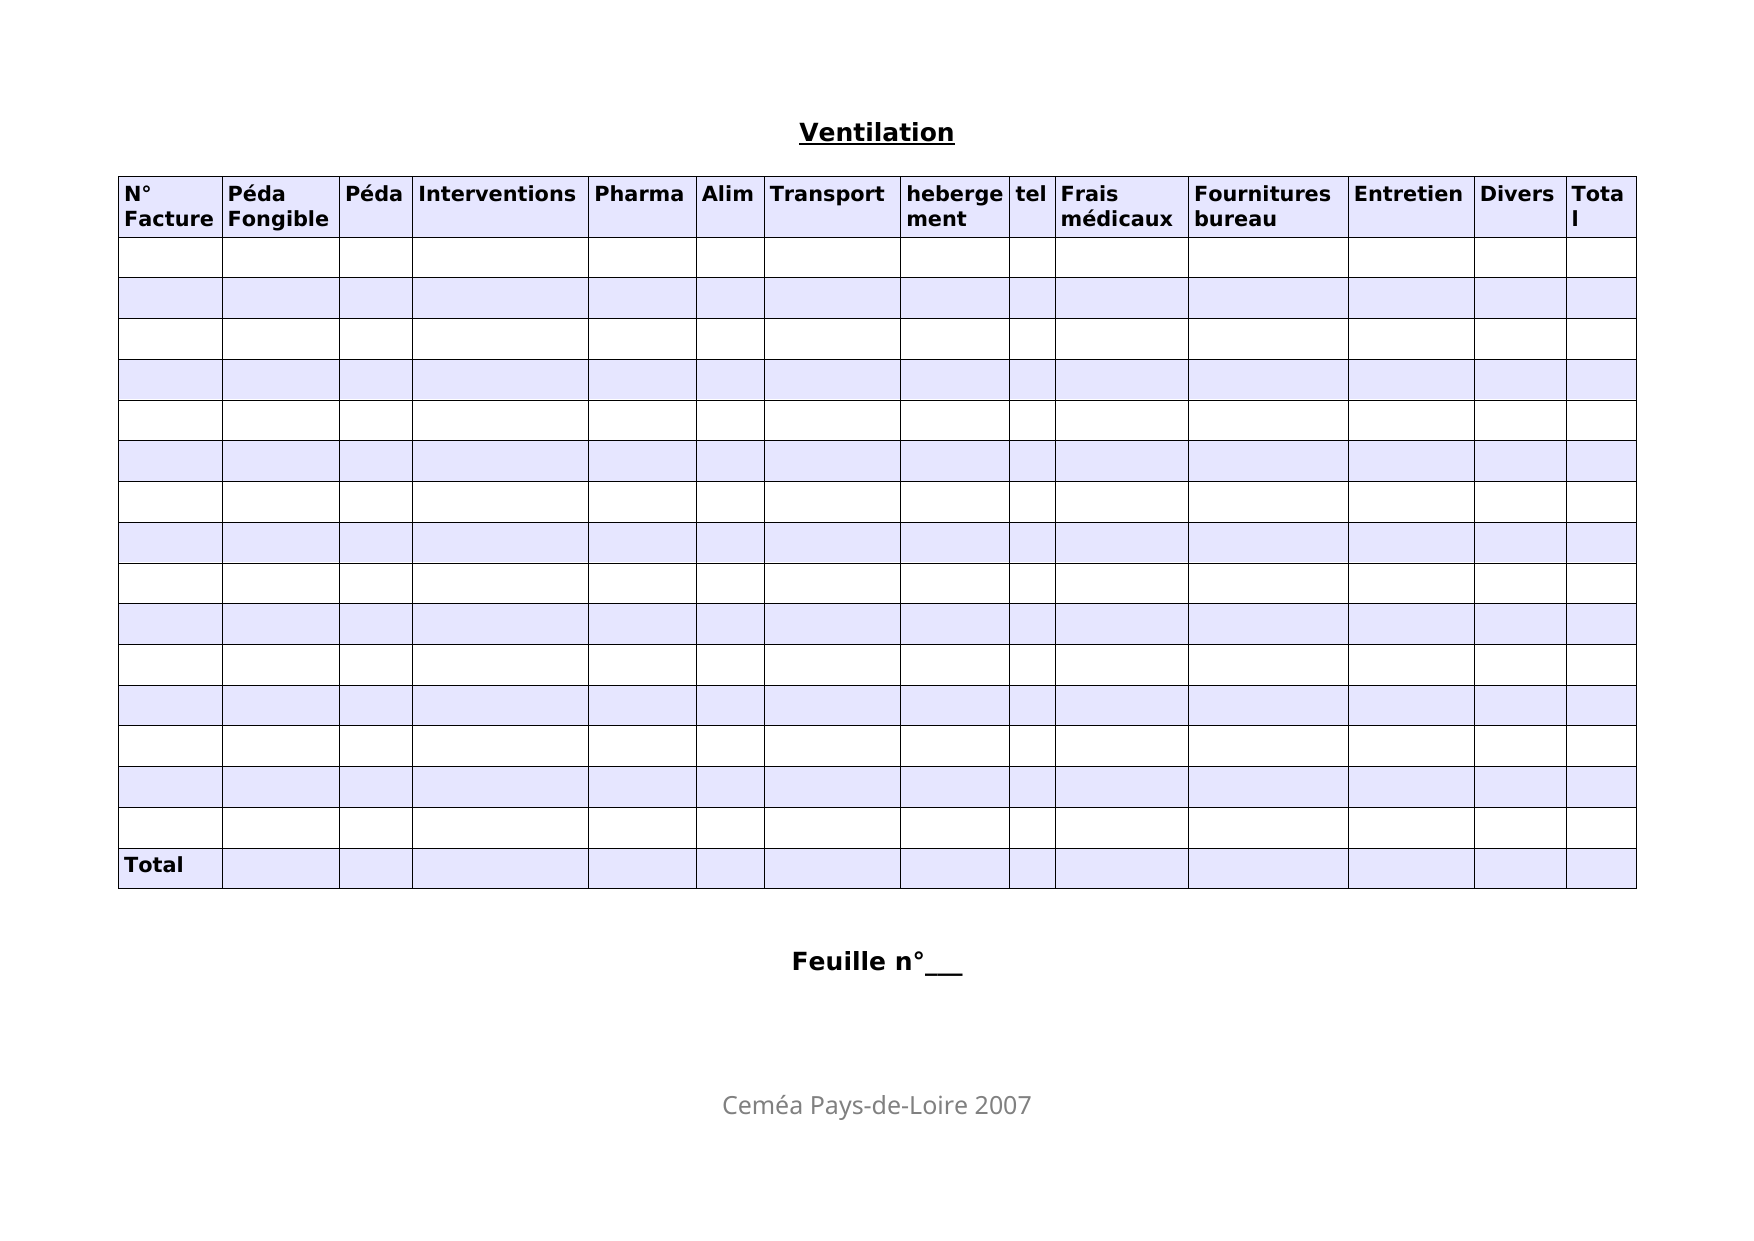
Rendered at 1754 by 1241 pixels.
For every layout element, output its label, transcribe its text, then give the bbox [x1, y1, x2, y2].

table_cell [340, 482, 412, 522]
table_cell [1056, 401, 1188, 440]
table_cell [1475, 238, 1566, 277]
table_cell [1010, 482, 1055, 522]
table_cell [1349, 645, 1474, 684]
table_cell [413, 849, 588, 888]
table_cell [1010, 360, 1055, 399]
table_cell [765, 808, 900, 847]
table_cell [1567, 645, 1636, 684]
table_cell [901, 849, 1009, 888]
table_cell [1349, 767, 1474, 807]
table_cell [340, 767, 412, 807]
table_cell [589, 849, 696, 888]
table_cell [1567, 401, 1636, 440]
table_cell [1349, 523, 1474, 562]
table_header Pharma [589, 177, 696, 237]
table_cell [1567, 808, 1636, 847]
table_cell [1567, 686, 1636, 725]
table_cell [119, 726, 222, 766]
table_cell [1475, 808, 1566, 847]
table_cell [413, 238, 588, 277]
table_cell [765, 726, 900, 766]
table_cell [1475, 441, 1566, 481]
table_cell [223, 767, 339, 807]
table_cell [119, 441, 222, 481]
table_header Alim [697, 177, 764, 237]
table_cell [901, 482, 1009, 522]
table_cell [697, 767, 764, 807]
table_cell [1567, 767, 1636, 807]
table_cell [765, 849, 900, 888]
table_cell [1567, 726, 1636, 766]
table_cell [1056, 360, 1188, 399]
table_cell [119, 482, 222, 522]
table_header Total [1567, 177, 1636, 237]
table_cell [413, 482, 588, 522]
table_cell [119, 360, 222, 399]
table_cell [119, 686, 222, 725]
table_cell [223, 726, 339, 766]
table_cell [901, 523, 1009, 562]
table_cell [223, 686, 339, 725]
table_cell [1189, 482, 1348, 522]
table_cell [1010, 523, 1055, 562]
table_header hebergement [901, 177, 1009, 237]
table_cell [697, 482, 764, 522]
table_cell [765, 686, 900, 725]
table_cell [1189, 849, 1348, 888]
table_cell [1189, 645, 1348, 684]
table_cell [1349, 564, 1474, 603]
table_cell [119, 523, 222, 562]
table_cell [589, 401, 696, 440]
table_cell [765, 482, 900, 522]
table_cell [223, 319, 339, 359]
table_cell [1010, 604, 1055, 644]
table_cell [413, 767, 588, 807]
table_cell [340, 604, 412, 644]
table_cell [1056, 319, 1188, 359]
table_header Péda [340, 177, 412, 237]
table_cell [1475, 849, 1566, 888]
table_cell [1349, 808, 1474, 847]
table_cell [901, 808, 1009, 847]
table_cell [1475, 564, 1566, 603]
table_cell [119, 645, 222, 684]
table_cell [697, 360, 764, 399]
table_cell [697, 523, 764, 562]
table_cell [223, 808, 339, 847]
table_cell [1567, 849, 1636, 888]
table_cell [340, 808, 412, 847]
table_cell [697, 278, 764, 318]
table_cell [1189, 604, 1348, 644]
table_cell [223, 482, 339, 522]
table_cell [1010, 767, 1055, 807]
table_cell [340, 360, 412, 399]
table_cell [413, 523, 588, 562]
table_cell [1475, 645, 1566, 684]
table_cell [1056, 686, 1188, 725]
table_cell [223, 604, 339, 644]
table_cell [223, 849, 339, 888]
table_cell [1349, 238, 1474, 277]
table_cell [589, 808, 696, 847]
table_cell [223, 238, 339, 277]
table_cell [901, 441, 1009, 481]
table_cell [413, 278, 588, 318]
table_cell [340, 238, 412, 277]
table_header Péda Fongible [223, 177, 339, 237]
table_cell [901, 360, 1009, 399]
table_cell [697, 564, 764, 603]
table_cell [413, 645, 588, 684]
table_cell [901, 645, 1009, 684]
table_cell [697, 238, 764, 277]
table_cell [765, 523, 900, 562]
table_cell [1056, 849, 1188, 888]
table_header Interventions [413, 177, 588, 237]
table_cell [697, 645, 764, 684]
table_cell [901, 238, 1009, 277]
table_header Transport [765, 177, 900, 237]
table_cell [1189, 523, 1348, 562]
table_cell Total [119, 849, 222, 888]
table_cell [413, 401, 588, 440]
table_cell [1567, 441, 1636, 481]
table_cell [1189, 278, 1348, 318]
table_cell [589, 726, 696, 766]
table_cell [223, 564, 339, 603]
table_cell [697, 849, 764, 888]
table_cell [765, 604, 900, 644]
table_cell [340, 849, 412, 888]
table_cell [1349, 849, 1474, 888]
table_cell [340, 319, 412, 359]
table_cell [1010, 726, 1055, 766]
table_cell [697, 604, 764, 644]
table_cell [1010, 238, 1055, 277]
table_cell [1349, 686, 1474, 725]
table_cell [1567, 360, 1636, 399]
table_cell [340, 278, 412, 318]
table_cell [765, 564, 900, 603]
table_cell [223, 645, 339, 684]
table_cell [901, 604, 1009, 644]
table_cell [1056, 482, 1188, 522]
table_cell [223, 441, 339, 481]
table_cell [340, 441, 412, 481]
table_cell [413, 808, 588, 847]
table_cell [1475, 726, 1566, 766]
table_cell [119, 401, 222, 440]
table_cell [1349, 360, 1474, 399]
table_cell [1349, 278, 1474, 318]
table_cell [697, 686, 764, 725]
table_cell [1189, 808, 1348, 847]
table_cell [1056, 726, 1188, 766]
table_cell [901, 767, 1009, 807]
table_cell [1475, 482, 1566, 522]
table_cell [1010, 645, 1055, 684]
table_cell [765, 238, 900, 277]
table_cell [413, 604, 588, 644]
table_cell [1010, 808, 1055, 847]
table_cell [765, 401, 900, 440]
table_cell [589, 441, 696, 481]
table_cell [223, 360, 339, 399]
table_header Frais médicaux [1056, 177, 1188, 237]
table_cell [1475, 401, 1566, 440]
table_cell [765, 645, 900, 684]
table_cell [901, 686, 1009, 725]
table_cell [697, 726, 764, 766]
table_cell [119, 564, 222, 603]
table_header N° Facture [119, 177, 222, 237]
table_cell [340, 401, 412, 440]
table_cell [413, 441, 588, 481]
table_cell [1010, 319, 1055, 359]
table_header tel [1010, 177, 1055, 237]
table_cell [589, 645, 696, 684]
table_cell [1567, 482, 1636, 522]
table_cell [119, 604, 222, 644]
table_cell [1056, 441, 1188, 481]
table_cell [589, 238, 696, 277]
table_cell [1475, 604, 1566, 644]
table_cell [589, 604, 696, 644]
text Ventilation [118, 118, 1636, 147]
table_cell [1010, 278, 1055, 318]
table_cell [697, 401, 764, 440]
table_cell [1189, 319, 1348, 359]
table_cell [1056, 523, 1188, 562]
table_cell [1349, 726, 1474, 766]
table_cell [1189, 360, 1348, 399]
table_cell [589, 686, 696, 725]
table_cell [765, 767, 900, 807]
table_cell [1567, 319, 1636, 359]
table_cell [1475, 319, 1566, 359]
table_cell [1189, 726, 1348, 766]
table_cell [223, 401, 339, 440]
table_cell [340, 726, 412, 766]
table_cell [589, 523, 696, 562]
table_cell [1475, 686, 1566, 725]
table_cell [119, 278, 222, 318]
table_cell [1056, 808, 1188, 847]
table_cell [1010, 849, 1055, 888]
table_cell [697, 441, 764, 481]
table_cell [119, 238, 222, 277]
table_cell [119, 808, 222, 847]
table_cell [765, 360, 900, 399]
table_cell [589, 482, 696, 522]
table_cell [413, 319, 588, 359]
table_cell [589, 767, 696, 807]
table_cell [1475, 278, 1566, 318]
table_cell [223, 278, 339, 318]
table_cell [1475, 523, 1566, 562]
table_cell [1010, 441, 1055, 481]
table_cell [1189, 441, 1348, 481]
table_cell [1056, 278, 1188, 318]
table_cell [1010, 686, 1055, 725]
table_cell [1475, 360, 1566, 399]
table_header Fournitures bureau [1189, 177, 1348, 237]
table_cell [901, 401, 1009, 440]
table_cell [589, 360, 696, 399]
table_cell [589, 564, 696, 603]
table_cell [1010, 564, 1055, 603]
table_cell [1189, 767, 1348, 807]
table_cell [1189, 564, 1348, 603]
table_cell [1567, 278, 1636, 318]
table_cell [413, 686, 588, 725]
table_cell [1349, 319, 1474, 359]
table_cell [901, 319, 1009, 359]
table_cell [765, 319, 900, 359]
table_cell [340, 686, 412, 725]
table_cell [413, 726, 588, 766]
table_cell [1349, 604, 1474, 644]
table_cell [1567, 564, 1636, 603]
table_cell [1349, 441, 1474, 481]
table_cell [340, 523, 412, 562]
table_header Entretien [1349, 177, 1474, 237]
table_cell [1567, 604, 1636, 644]
table_cell [901, 278, 1009, 318]
table_cell [697, 319, 764, 359]
table_cell [119, 767, 222, 807]
text Feuille n°___ [118, 947, 1636, 976]
table_header Divers [1475, 177, 1566, 237]
table_cell [223, 523, 339, 562]
table_cell [1349, 482, 1474, 522]
table_cell [901, 726, 1009, 766]
table_cell [1567, 238, 1636, 277]
table_cell [765, 278, 900, 318]
table_cell [1189, 686, 1348, 725]
table_cell [413, 360, 588, 399]
table_cell [765, 441, 900, 481]
table_cell [340, 564, 412, 603]
table_cell [1056, 564, 1188, 603]
table_cell [119, 319, 222, 359]
table_cell [1567, 523, 1636, 562]
table_cell [340, 645, 412, 684]
table_cell [1056, 238, 1188, 277]
table_cell [589, 278, 696, 318]
table_cell [1189, 401, 1348, 440]
table_cell [1189, 238, 1348, 277]
table_cell [697, 808, 764, 847]
table_cell [1056, 767, 1188, 807]
table_cell [1056, 645, 1188, 684]
table_cell [901, 564, 1009, 603]
table_cell [1349, 401, 1474, 440]
table_cell [1056, 604, 1188, 644]
table_cell [413, 564, 588, 603]
table_cell [1010, 401, 1055, 440]
table_cell [589, 319, 696, 359]
table_cell [1475, 767, 1566, 807]
